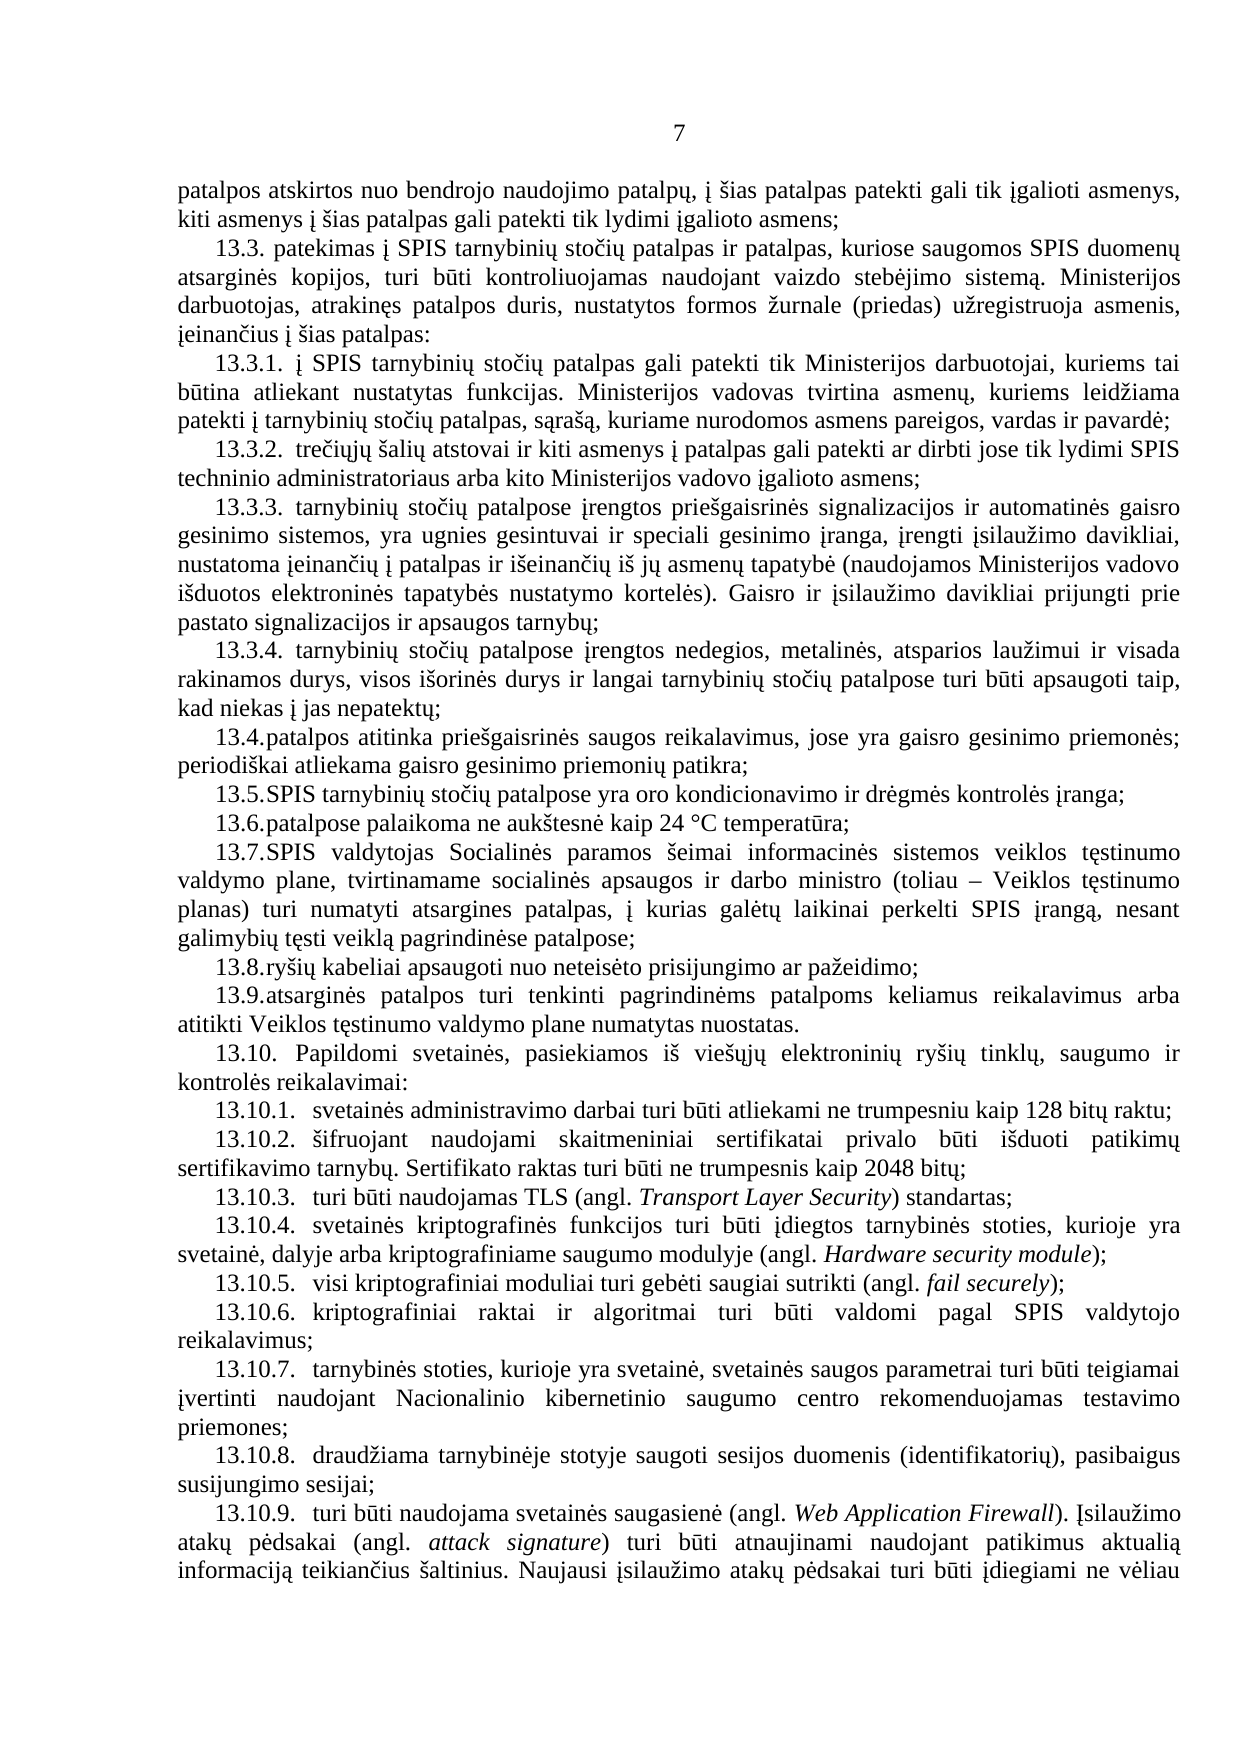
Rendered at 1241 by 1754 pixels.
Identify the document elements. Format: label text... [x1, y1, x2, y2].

text 13.3.4. tarnybinių stočių patalpose įrengtos nedegios, metalinės, atsparios laužimui ir visada rakinamos durys, visos išorinės durys ir langai tarnybinių stočių patalpose turi būti apsaugoti taip, kad niekas į jas nepatektų; [177, 636, 1181, 722]
text 13.3.1. į SPIS tarnybinių stočių patalpas gali patekti tik Ministerijos darbuotojai, kuriems tai būtina atliekant nustatytas funkcijas. Ministerijos vadovas tvirtina asmenų, kuriems leidžiama patekti į tarnybinių stočių patalpas, sąrašą, kuriame nurodomos asmens pareigos, vardas ir pavardė; [177, 348, 1181, 434]
text 13.10.4. svetainės kriptografinės funkcijos turi būti įdiegtos tarnybinės stoties, kurioje yra svetainė, dalyje arba kriptografiniame saugumo modulyje (angl. Hardware security module); [177, 1211, 1181, 1268]
text 13.7. SPIS valdytojas Socialinės paramos šeimai informacinės sistemos veiklos tęstinumo valdymo plane, tvirtinamame socialinės apsaugos ir darbo ministro (toliau ‒ Veiklos tęstinumo planas) turi numatyti atsargines patalpas, į kurias galėtų laikinai perkelti SPIS įrangą, nesant galimybių tęsti veiklą pagrindinėse patalpose; [177, 837, 1181, 952]
text 13.10. Papildomi svetainės, pasiekiamos iš viešųjų elektroninių ryšių tinklų, saugumo ir kontrolės reikalavimai: [177, 1038, 1181, 1096]
text 13.10.1. svetainės administravimo darbai turi būti atliekami ne trumpesniu kaip 128 bitų raktu; [177, 1096, 1181, 1124]
text 13.5. SPIS tarnybinių stočių patalpose yra oro kondicionavimo ir drėgmės kontrolės įranga; [177, 779, 1181, 808]
text 13.10.2. šifruojant naudojami skaitmeniniai sertifikatai privalo būti išduoti patikimų sertifikavimo tarnybų. Sertifikato raktas turi būti ne trumpesnis kaip 2048 bitų; [177, 1124, 1181, 1182]
text 13.3. patekimas į SPIS tarnybinių stočių patalpas ir patalpas, kuriose saugomos SPIS duomenų atsarginės kopijos, turi būti kontroliuojamas naudojant vaizdo stebėjimo sistemą. Ministerijos darbuotojas, atrakinęs patalpos duris, nustatytos formos žurnale (priedas) užregistruoja asmenis, įeinančius į šias patalpas: [177, 233, 1181, 348]
text 13.3.3. tarnybinių stočių patalpose įrengtos priešgaisrinės signalizacijos ir automatinės gaisro gesinimo sistemos, yra ugnies gesintuvai ir speciali gesinimo įranga, įrengti įsilaužimo davikliai, nustatoma įeinančių į patalpas ir išeinančių iš jų asmenų tapatybė (naudojamos Ministerijos vadovo išduotos elektroninės tapatybės nustatymo kortelės). Gaisro ir įsilaužimo davikliai prijungti prie pastato signalizacijos ir apsaugos tarnybų; [177, 492, 1181, 636]
text 13.8. ryšių kabeliai apsaugoti nuo neteisėto prisijungimo ar pažeidimo; [177, 952, 1181, 981]
text 13.10.6. kriptografiniai raktai ir algoritmai turi būti valdomi pagal SPIS valdytojo reikalavimus; [177, 1297, 1181, 1354]
text 13.4. patalpos atitinka priešgaisrinės saugos reikalavimus, jose yra gaisro gesinimo priemonės; periodiškai atliekama gaisro gesinimo priemonių patikra; [177, 722, 1181, 779]
text 13.3.2. trečiųjų šalių atstovai ir kiti asmenys į patalpas gali patekti ar dirbti jose tik lydimi SPIS techninio administratoriaus arba kito Ministerijos vadovo įgalioto asmens; [177, 434, 1181, 492]
text 13.9. atsarginės patalpos turi tenkinti pagrindinėms patalpoms keliamus reikalavimus arba atitikti Veiklos tęstinumo valdymo plane numatytas nuostatas. [177, 981, 1181, 1038]
text 13.10.7. tarnybinės stoties, kurioje yra svetainė, svetainės saugos parametrai turi būti teigiamai įvertinti naudojant Nacionalinio kibernetinio saugumo centro rekomenduojamas testavimo priemones; [177, 1354, 1181, 1441]
text 13.10.3. turi būti naudojamas TLS (angl. Transport Layer Security) standartas; [177, 1182, 1181, 1211]
text patalpos atskirtos nuo bendrojo naudojimo patalpų, į šias patalpas patekti gali tik įgalioti asmenys, kiti asmenys į šias patalpas gali patekti tik lydimi įgalioto asmens; [177, 176, 1181, 233]
text 13.10.9. turi būti naudojama svetainės saugasienė (angl. Web Application Firewall). Įsilaužimo atakų pėdsakai (angl. attack signature) turi būti atnaujinami naudojant patikimus aktualią informaciją teikiančius šaltinius. Naujausi įsilaužimo atakų pėdsakai turi būti įdiegiami ne vėliau [177, 1498, 1181, 1584]
text 13.10.5. visi kriptografiniai moduliai turi gebėti saugiai sutrikti (angl. fail securely); [177, 1268, 1181, 1297]
text 13.6. patalpose palaikoma ne aukštesnė kaip 24 °C temperatūra; [177, 808, 1181, 837]
text 13.10.8. draudžiama tarnybinėje stotyje saugoti sesijos duomenis (identifikatorių), pasibaigus susijungimo sesijai; [177, 1441, 1181, 1498]
